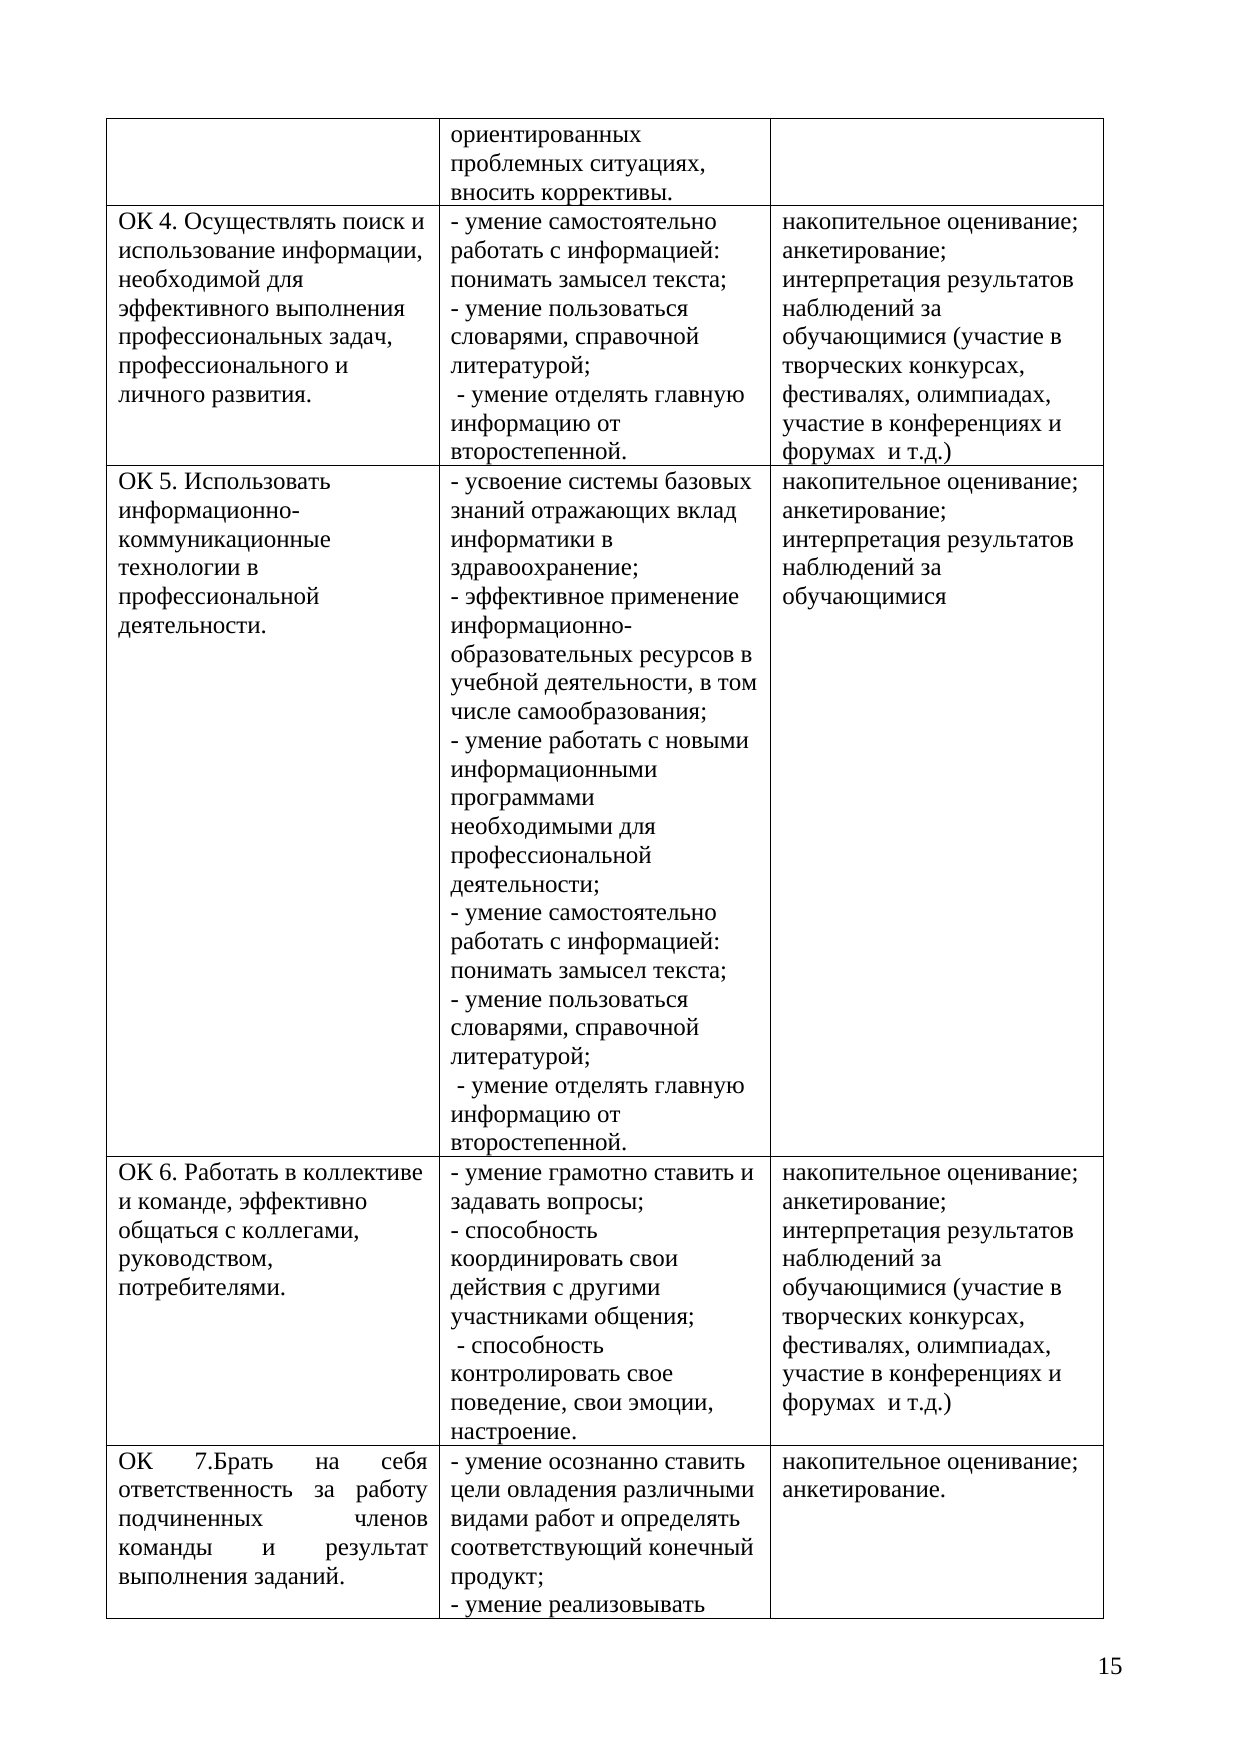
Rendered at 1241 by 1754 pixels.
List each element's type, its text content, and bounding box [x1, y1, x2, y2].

table_cell накопительное оценивание; анкетирование; интерпретация результатов наблюдений за обучающимися [771, 466, 1103, 1156]
table_cell накопительное оценивание; анкетирование; интерпретация результатов наблюдений за обучающимися (участие в творческих конкурсах, фестивалях, олимпиадах, участие в конференциях и форумах и т.д.) [771, 206, 1103, 465]
table_cell ориентированных проблемных ситуациях, вносить коррективы. [440, 119, 770, 205]
table_cell ОК 4. Осуществлять поиск и использование информации, необходимой для эффективного выполнения профессиональных задач, профессионального и личного развития. [107, 206, 439, 465]
table_cell накопительное оценивание; анкетирование; интерпретация результатов наблюдений за обучающимися (участие в творческих конкурсах, фестивалях, олимпиадах, участие в конференциях и форумах и т.д.) [771, 1157, 1103, 1445]
table_cell ОК 5. Использовать информационно-коммуникационные технологии в профессиональной деятельности. [107, 466, 439, 1156]
table_cell [107, 119, 439, 205]
table_cell - умение осознанно ставить цели овладения различными видами работ и определять соответствующий конечный продукт; - умение реализовывать [440, 1446, 770, 1618]
table_cell - умение самостоятельно работать с информацией: понимать замысел текста; - умение пользоваться словарями, справочной литературой; - умение отделять главную информацию от второстепенной. [440, 206, 770, 465]
table_cell - усвоение системы базовых знаний отражающих вклад информатики в здравоохранение; - эффективное применение информационно-образовательных ресурсов в учебной деятельности, в том числе самообразования; - умение работать с новыми информационными программами необходимыми для профессиональной деятельности; - умение самостоятельно работать с информацией: понимать замысел текста; - умение пользоваться словарями, справочной литературой; - умение отделять главную информацию от второстепенной. [440, 466, 770, 1156]
table_cell накопительное оценивание; анкетирование. [771, 1446, 1103, 1618]
table_cell [771, 119, 1103, 205]
table_cell ОК 7.Брать на себя ответственность за работу подчиненных членов команды и результат выполнения заданий. [107, 1446, 439, 1618]
table_cell - умение грамотно ставить и задавать вопросы; - способность координировать свои действия с другими участниками общения; - способность контролировать свое поведение, свои эмоции, настроение. [440, 1157, 770, 1445]
table_cell ОК 6. Работать в коллективе и команде, эффективно общаться с коллегами, руководством, потребителями. [107, 1157, 439, 1445]
